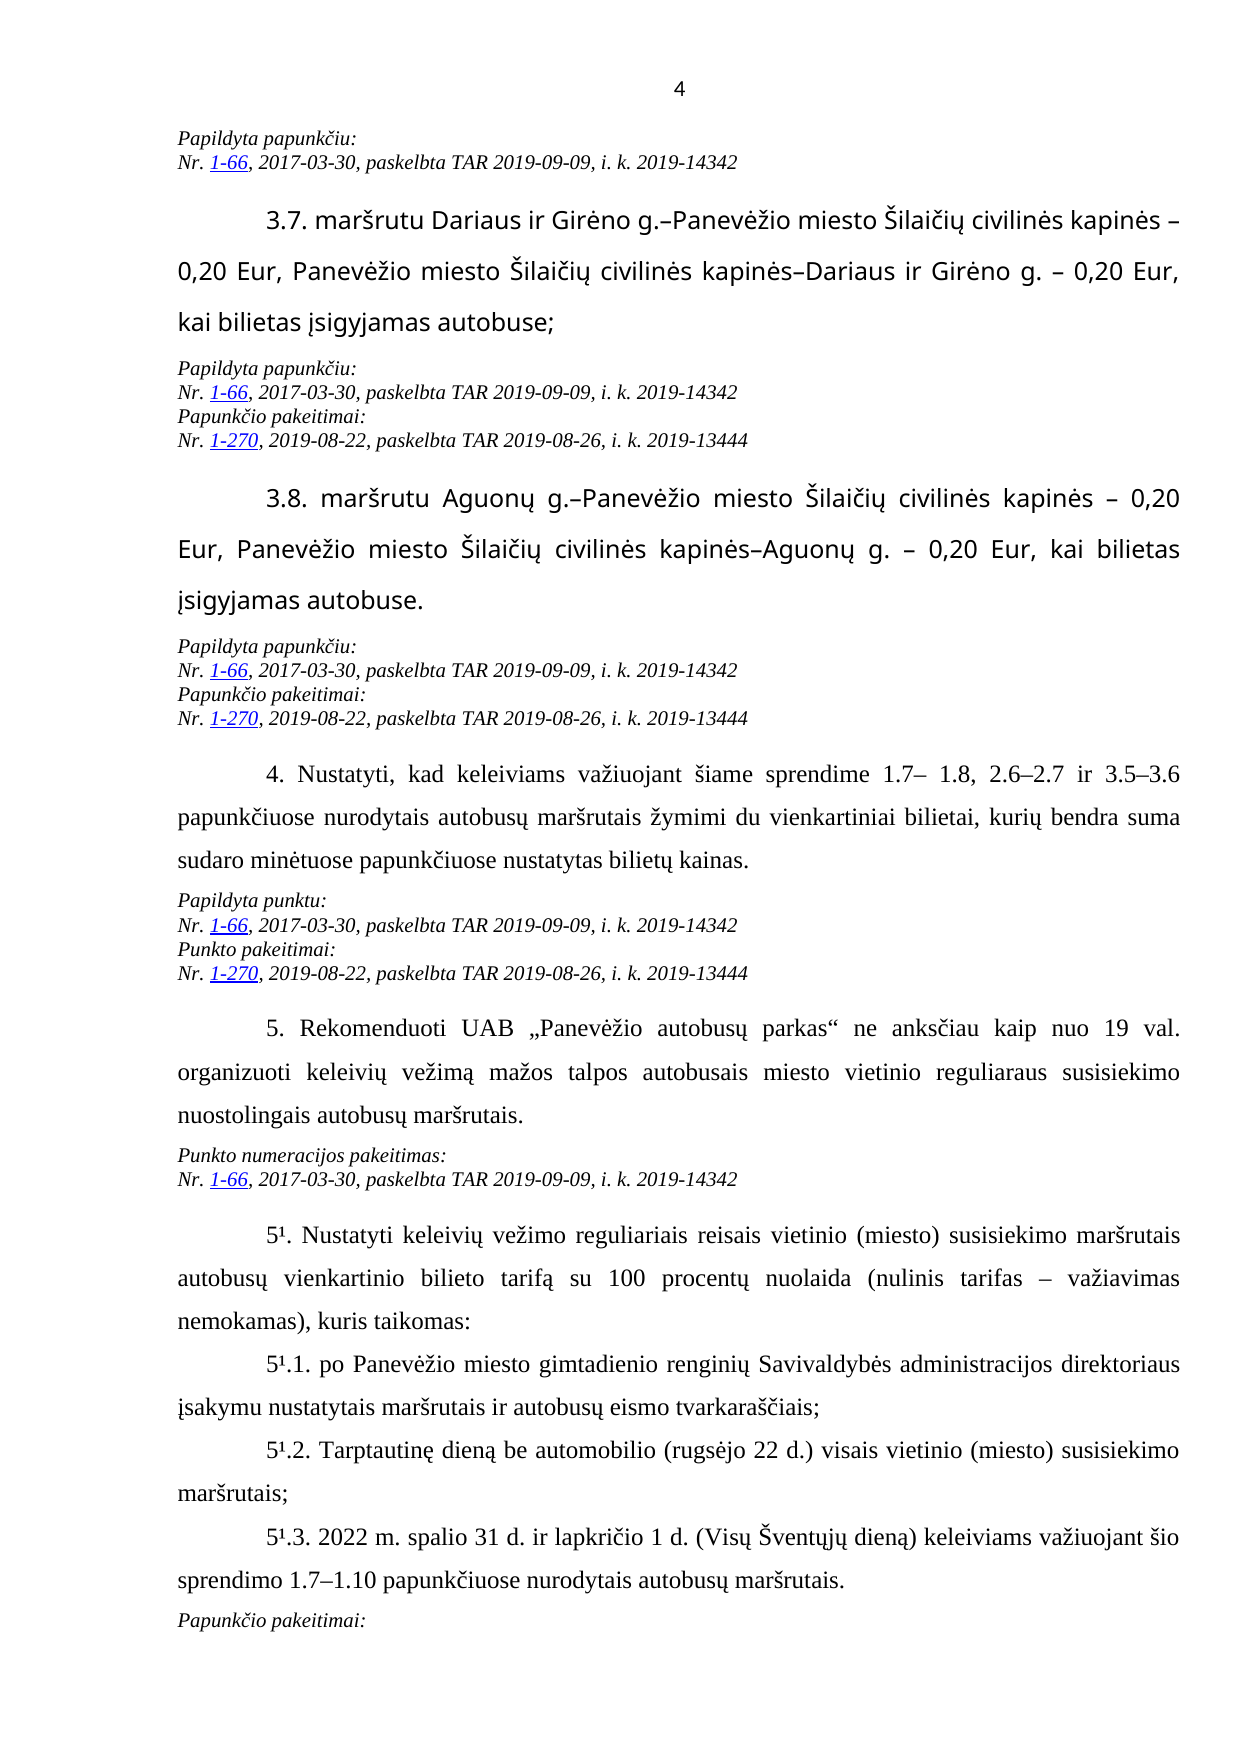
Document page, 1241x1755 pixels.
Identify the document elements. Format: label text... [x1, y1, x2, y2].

text 4. Nustatyti, kad keleiviams važiuojant šiame sprendime 1.7– 1.8, 2.6–2.7 ir 3.5–3.6 papunkčiuose nurodytais autobusų maršrutais žymimi du vienkartiniai bilietai, kurių bendra suma sudaro minėtuose papunkčiuose nustatytas bilietų kainas. [177, 759, 1181, 874]
text Nr. 1-66, 2017-03-30, paskelbta TAR 2019-09-09, i. k. 2019-14342 [177, 658, 1181, 682]
text Punkto numeracijos pakeitimas: [177, 1143, 1181, 1167]
text Nr. 1-270, 2019-08-22, paskelbta TAR 2019-08-26, i. k. 2019-13444 [177, 428, 1181, 452]
text Nr. 1-66, 2017-03-30, paskelbta TAR 2019-09-09, i. k. 2019-14342 [177, 912, 1181, 937]
text 5¹.1. po Panevėžio miesto gimtadienio renginių Savivaldybės administracijos direktoriaus įsakymu nustatytais maršrutais ir autobusų eismo tvarkaraščiais; [177, 1349, 1181, 1421]
text 5. Rekomenduoti UAB „Panevėžio autobusų parkas“ ne anksčiau kaip nuo 19 val. organizuoti keleivių vežimą mažos talpos autobusais miesto vietinio reguliaraus susisiekimo nuostolingais autobusų maršrutais. [177, 1013, 1181, 1128]
text Punkto pakeitimai: [177, 937, 1181, 961]
text Nr. 1-270, 2019-08-22, paskelbta TAR 2019-08-26, i. k. 2019-13444 [177, 961, 1181, 985]
text Papildyta papunkčiu: [177, 634, 1181, 658]
text Nr. 1-66, 2017-03-30, paskelbta TAR 2019-09-09, i. k. 2019-14342 [177, 150, 1181, 174]
text 5¹.3. 2022 m. spalio 31 d. ir lapkričio 1 d. (Visų Šventųjų dieną) keleiviams važiuojant šio sprendimo 1.7–1.10 papunkčiuose nurodytais autobusų maršrutais. [177, 1522, 1181, 1593]
text Papunkčio pakeitimai: [177, 682, 1181, 706]
text Papunkčio pakeitimai: [177, 1608, 1181, 1632]
text 5¹. Nustatyti keleivių vežimo reguliariais reisais vietinio (miesto) susisiekimo maršrutais autobusų vienkartinio bilieto tarifą su 100 procentų nuolaida (nulinis tarifas – važiavimas nemokamas), kuris taikomas: [177, 1220, 1181, 1335]
text 5¹.2. Tarptautinę dieną be automobilio (rugsėjo 22 d.) visais vietinio (miesto) susisiekimo maršrutais; [177, 1435, 1181, 1507]
text Papunkčio pakeitimai: [177, 404, 1181, 428]
text Papildyta papunkčiu: [177, 356, 1181, 380]
text 3.7. maršrutu Dariaus ir Girėno g.–Panevėžio miesto Šilaičių civilinės kapinės – 0,20 Eur, Panevėžio miesto Šilaičių civilinės kapinės–Dariaus ir Girėno g. – 0,20 Eur, kai bilietas įsigyjamas autobuse; [177, 203, 1181, 339]
text Nr. 1-66, 2017-03-30, paskelbta TAR 2019-09-09, i. k. 2019-14342 [177, 1167, 1181, 1191]
text 3.8. maršrutu Aguonų g.–Panevėžio miesto Šilaičių civilinės kapinės – 0,20 Eur, Panevėžio miesto Šilaičių civilinės kapinės–Aguonų g. – 0,20 Eur, kai bilietas įsigyjamas autobuse. [177, 481, 1181, 617]
text Papildyta punktu: [177, 888, 1181, 912]
text Nr. 1-66, 2017-03-30, paskelbta TAR 2019-09-09, i. k. 2019-14342 [177, 380, 1181, 404]
text Papildyta papunkčiu: [177, 126, 1181, 150]
text Nr. 1-270, 2019-08-22, paskelbta TAR 2019-08-26, i. k. 2019-13444 [177, 706, 1181, 730]
